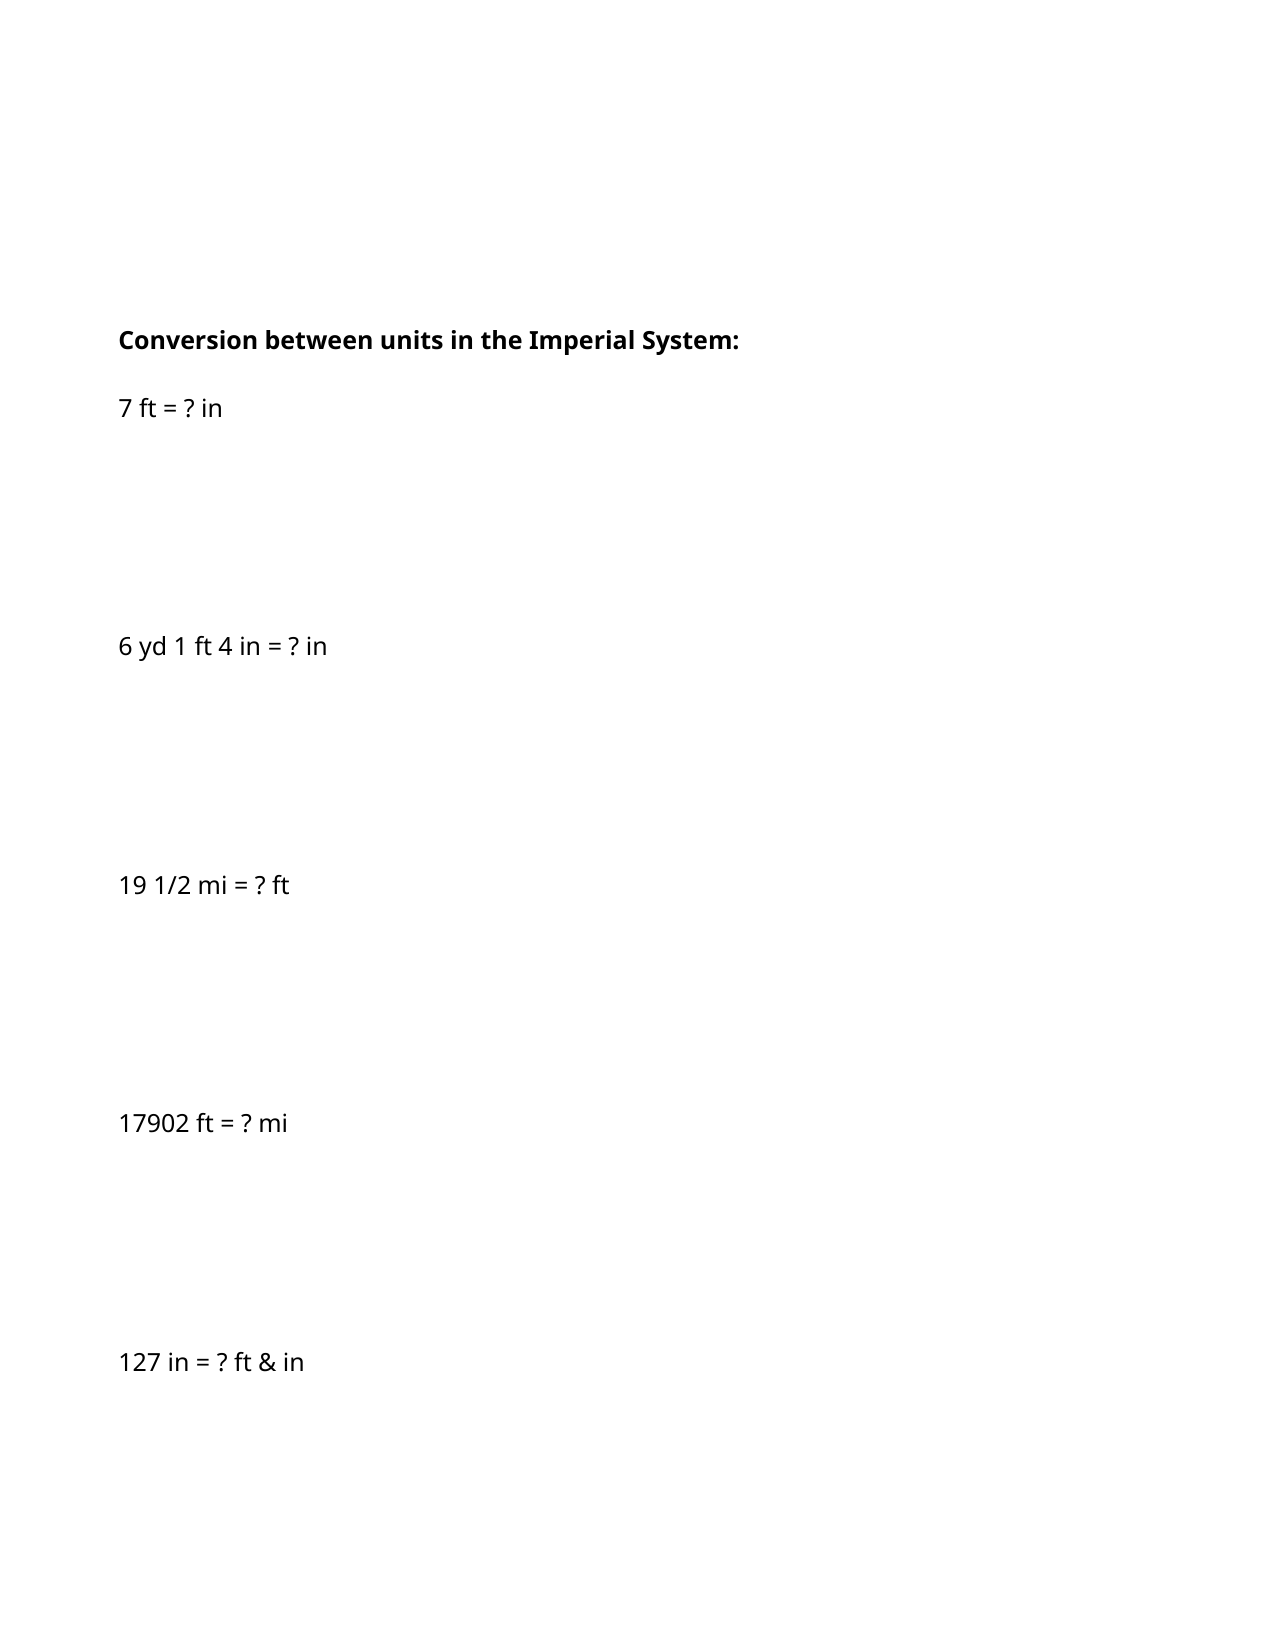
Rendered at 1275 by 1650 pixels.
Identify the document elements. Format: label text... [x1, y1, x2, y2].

text 127 in = ? ft & in [118, 1344, 1157, 1378]
text Conversion between units in the Imperial System: [118, 322, 1157, 357]
text 7 ft = ? in [118, 391, 1157, 425]
text 6 yd 1 ft 4 in = ? in [118, 629, 1157, 663]
text 19 1/2 mi = ? ft [118, 867, 1157, 902]
text 17902 ft = ? mi [118, 1106, 1157, 1140]
